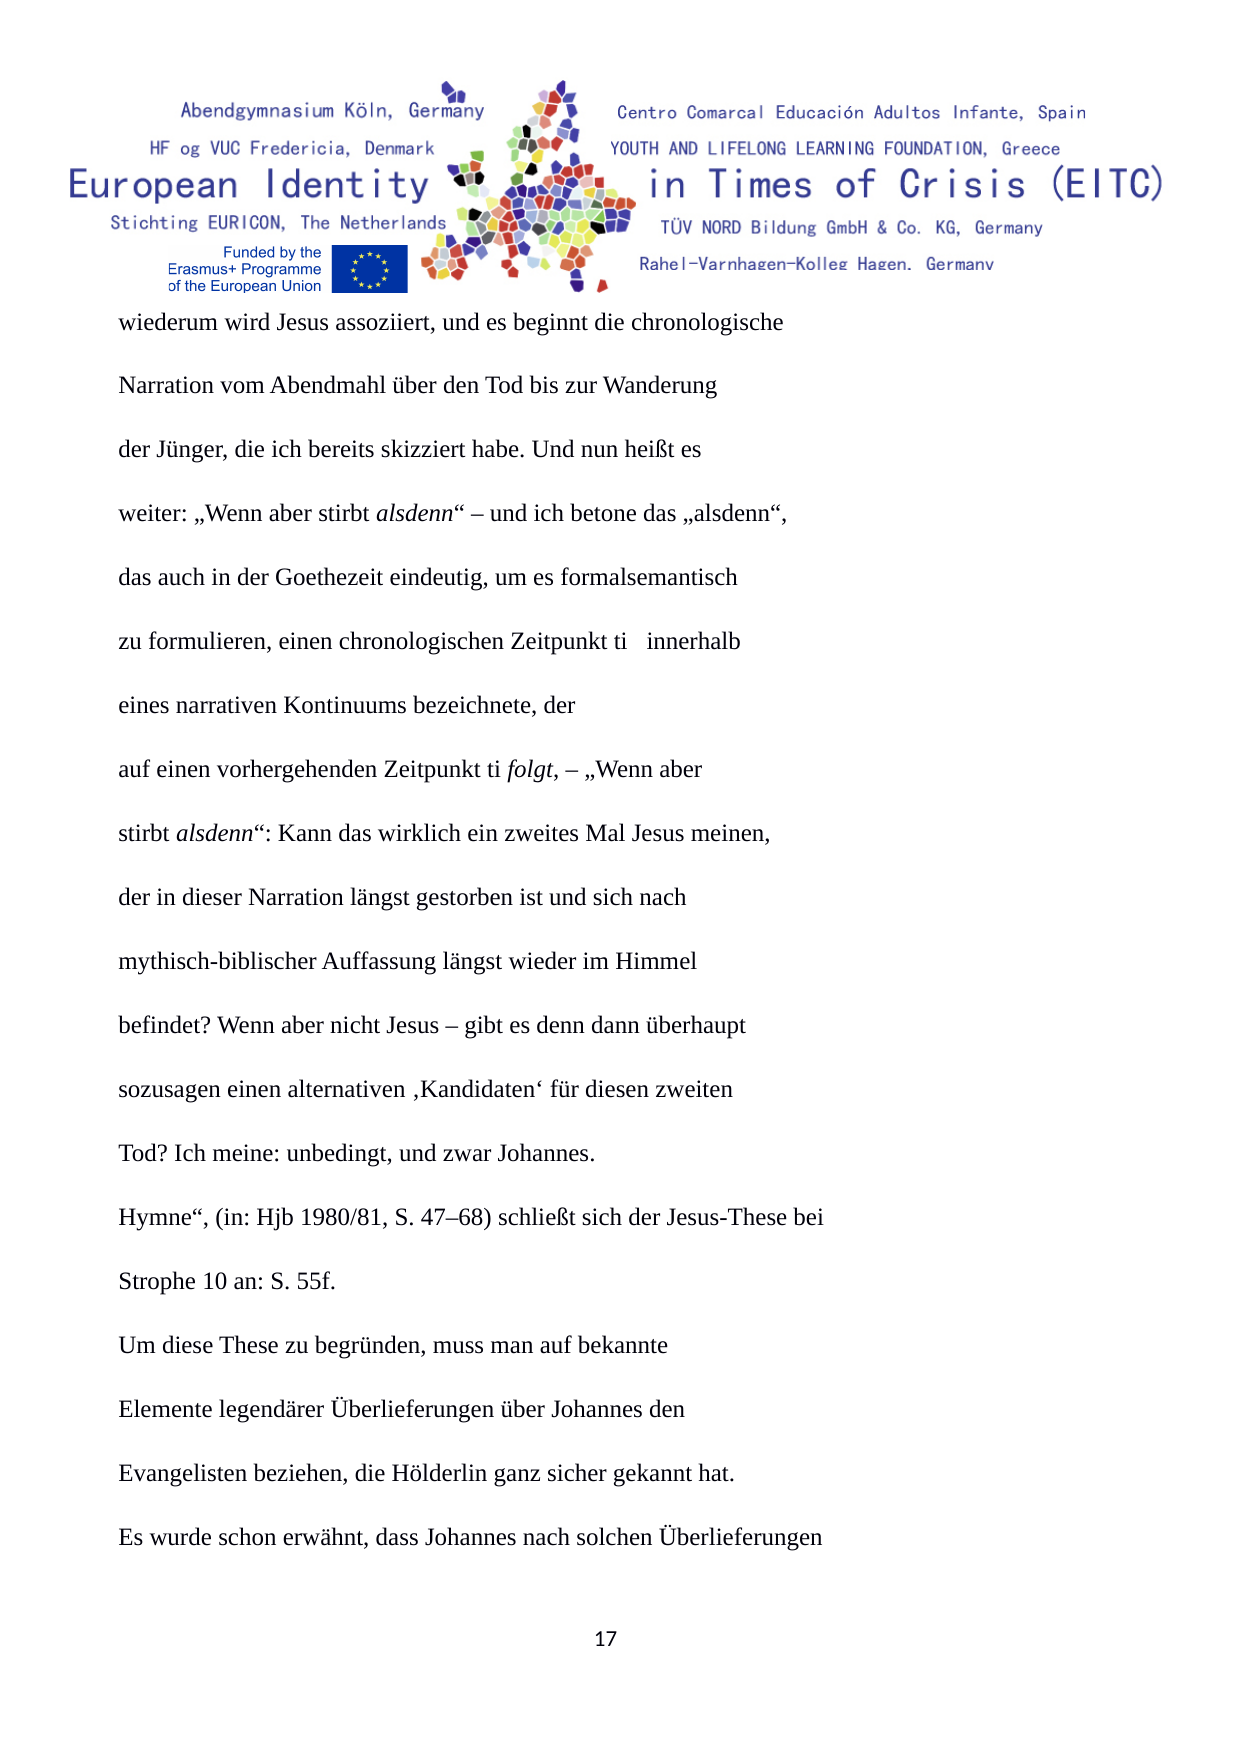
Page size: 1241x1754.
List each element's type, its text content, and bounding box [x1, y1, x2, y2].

text Strophe 10 an: S. 55f. [118, 1266, 1092, 1295]
text auf einen vorhergehenden Zeitpunkt ti folgt, – „Wenn aber [118, 754, 1092, 783]
text wiederum wird Jesus assoziiert, und es beginnt die chronologische [118, 307, 1092, 335]
text Evangelisten beziehen, die Hölderlin ganz sicher gekannt hat. [118, 1458, 1092, 1487]
text Tod? Ich meine: unbedingt, und zwar Johannes. [118, 1138, 1092, 1167]
text Hymne“, (in: Hjb 1980/81, S. 47–68) schließt sich der Jesus-These bei [118, 1202, 1092, 1231]
text Elemente legendärer Überlieferungen über Johannes den [118, 1394, 1092, 1423]
text eines narrativen Kontinuums bezeichnete, der [118, 690, 1092, 719]
picture [68, 77, 1172, 296]
text der in dieser Narration längst gestorben ist und sich nach [118, 882, 1092, 911]
text mythisch-biblischer Auffassung längst wieder im Himmel [118, 946, 1092, 975]
text befindet? Wenn aber nicht Jesus – gibt es denn dann überhaupt [118, 1010, 1092, 1039]
text weiter: „Wenn aber stirbt alsdenn“ – und ich betone das „alsdenn“, [118, 498, 1092, 527]
text Narration vom Abendmahl über den Tod bis zur Wanderung [118, 371, 1092, 399]
text der Jünger, die ich bereits skizziert habe. Und nun heißt es [118, 434, 1092, 463]
text Um diese These zu begründen, muss man auf bekannte [118, 1330, 1092, 1359]
text zu formulieren, einen chronologischen Zeitpunkt ti innerhalb [118, 626, 1092, 655]
text Es wurde schon erwähnt, dass Johannes nach solchen Überlieferungen [118, 1522, 1092, 1551]
text das auch in der Goethezeit eindeutig, um es formalsemantisch [118, 562, 1092, 591]
text stirbt alsdenn“: Kann das wirklich ein zweites Mal Jesus meinen, [118, 818, 1092, 847]
text sozusagen einen alternativen ‚Kandidaten‘ für diesen zweiten [118, 1074, 1092, 1103]
